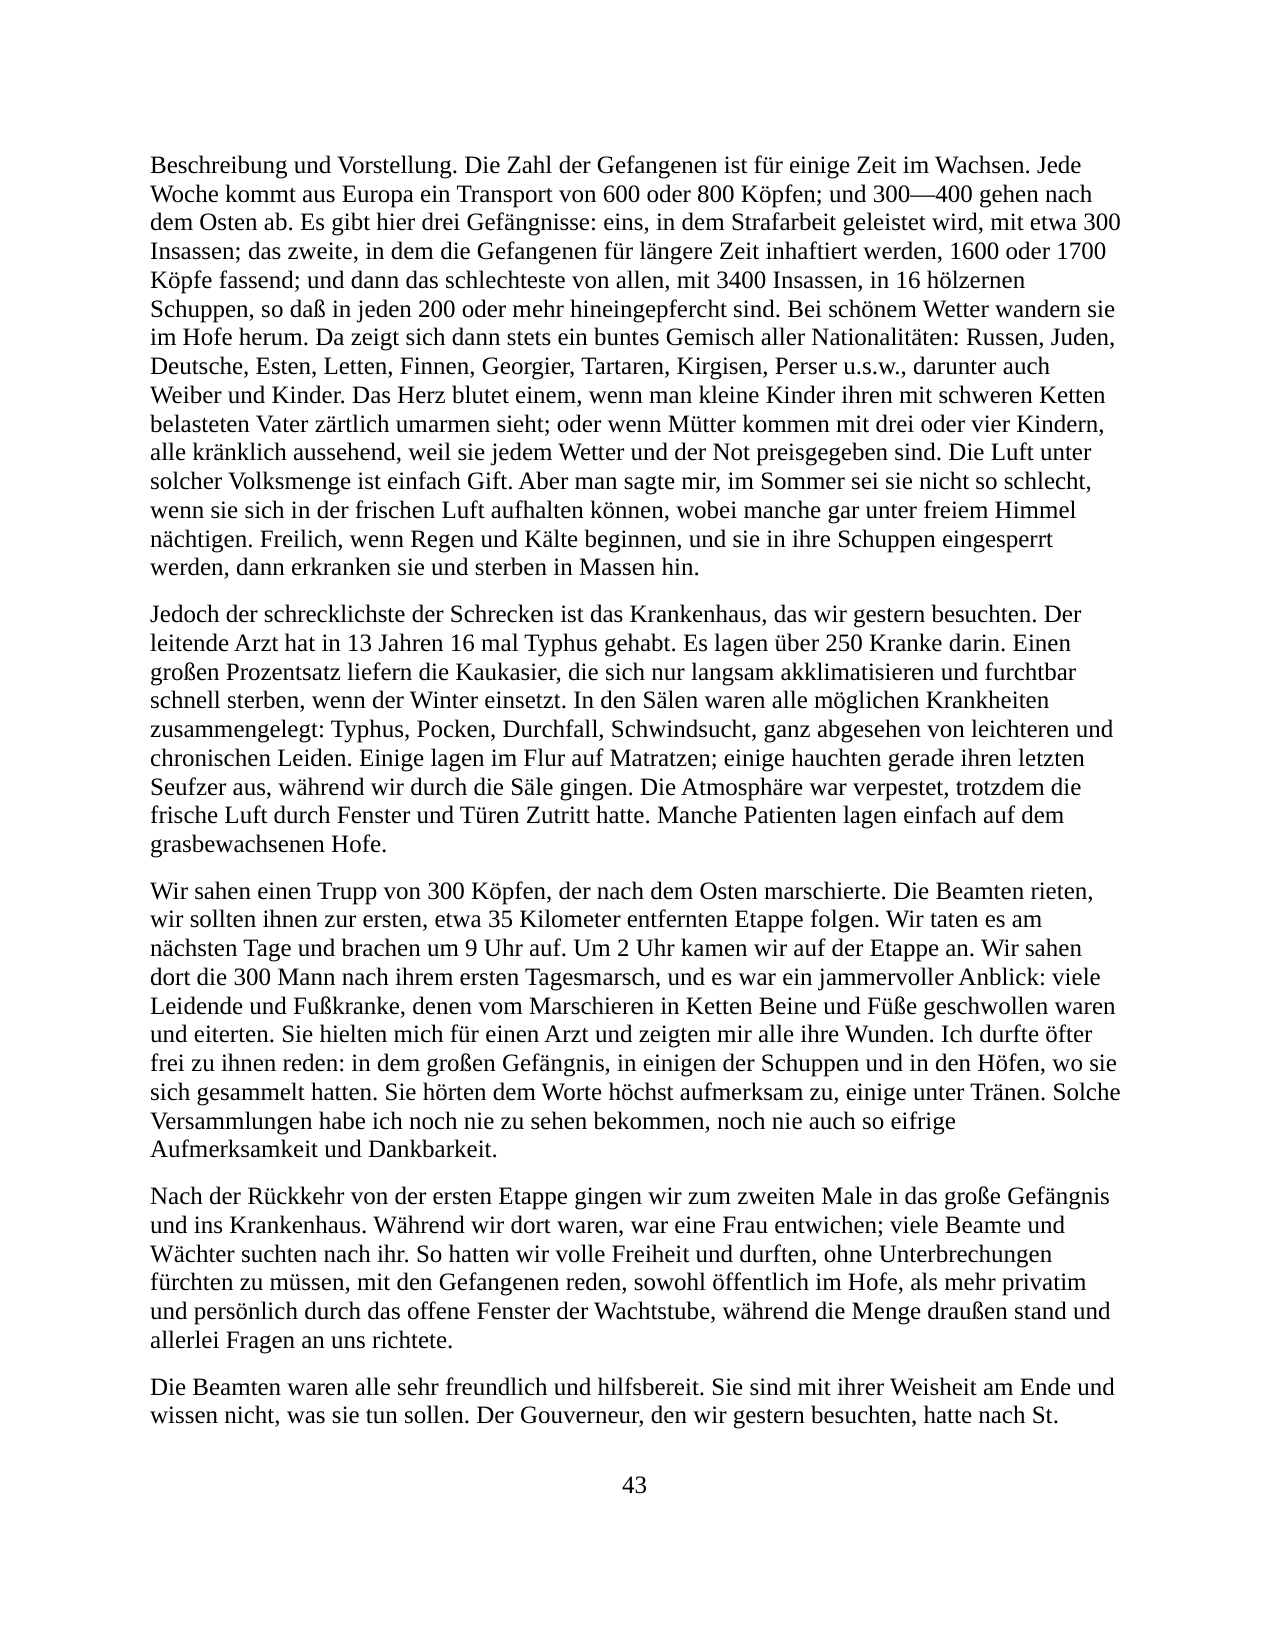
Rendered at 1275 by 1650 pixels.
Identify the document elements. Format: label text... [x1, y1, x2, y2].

text Wir sahen einen Trupp von 300 Köpfen, der nach dem Osten marschierte. Die Beamten rieten, wir sollten ihnen zur ersten, etwa 35 Kilometer entfernten Etappe folgen. Wir taten es am nächsten Tage und brachen um 9 Uhr auf. Um 2 Uhr kamen wir auf der Etappe an. Wir sahen dort die 300 Mann nach ihrem ersten Tagesmarsch, und es war ein jammervoller Anblick: viele Leidende und Fußkranke, denen vom Marschieren in Ketten Beine und Füße geschwollen waren und eiterten. Sie hielten mich für einen Arzt und zeigten mir alle ihre Wunden. Ich durfte öfter frei zu ihnen reden: in dem großen Gefängnis, in einigen der Schuppen und in den Höfen, wo sie sich gesammelt hatten. Sie hörten dem Worte höchst aufmerksam zu, einige unter Tränen. Solche Versammlungen habe ich noch nie zu sehen bekommen, noch nie auch so eifrige Aufmerksamkeit und Dankbarkeit. [150, 876, 1125, 1163]
text Nach der Rückkehr von der ersten Etappe gingen wir zum zweiten Male in das große Gefängnis und ins Krankenhaus. Während wir dort waren, war eine Frau entwichen; viele Beamte und Wächter suchten nach ihr. So hatten wir volle Freiheit und durften, ohne Unterbrechungen fürchten zu müssen, mit den Gefangenen reden, sowohl öffentlich im Hofe, als mehr privatim und persönlich durch das offene Fenster der Wachtstube, während die Menge draußen stand und allerlei Fragen an uns richtete. [150, 1181, 1125, 1354]
text Jedoch der schrecklichste der Schrecken ist das Krankenhaus, das wir gestern besuchten. Der leitende Arzt hat in 13 Jahren 16 mal Typhus gehabt. Es lagen über 250 Kranke darin. Einen großen Prozentsatz liefern die Kaukasier, die sich nur langsam akklimatisieren und furchtbar schnell sterben, wenn der Winter einsetzt. In den Sälen waren alle möglichen Krankheiten zusammengelegt: Typhus, Pocken, Durchfall, Schwindsucht, ganz abgesehen von leichteren und chronischen Leiden. Einige lagen im Flur auf Matratzen; einige hauchten gerade ihren letzten Seufzer aus, während wir durch die Säle gingen. Die Atmosphäre war verpestet, trotzdem die frische Luft durch Fenster und Türen Zutritt hatte. Manche Patienten lagen einfach auf dem grasbewachsenen Hofe. [150, 599, 1125, 858]
text Die Beamten waren alle sehr freundlich und hilfsbereit. Sie sind mit ihrer Weisheit am Ende und wissen nicht, was sie tun sollen. Der Gouverneur, den wir gestern besuchten, hatte nach St. [150, 1372, 1125, 1429]
text Beschreibung und Vorstellung. Die Zahl der Gefangenen ist für einige Zeit im Wachsen. Jede Woche kommt aus Europa ein Transport von 600 oder 800 Köpfen; und 300—400 gehen nach dem Osten ab. Es gibt hier drei Gefängnisse: eins, in dem Strafarbeit geleistet wird, mit etwa 300 Insassen; das zweite, in dem die Gefangenen für längere Zeit inhaftiert werden, 1600 oder 1700 Köpfe fassend; und dann das schlechteste von allen, mit 3400 Insassen, in 16 hölzernen Schuppen, so daß in jeden 200 oder mehr hineingepfercht sind. Bei schönem Wetter wandern sie im Hofe herum. Da zeigt sich dann stets ein buntes Gemisch aller Nationalitäten: Russen, Juden, Deutsche, Esten, Letten, Finnen, Georgier, Tartaren, Kirgisen, Perser u.s.w., darunter auch Weiber und Kinder. Das Herz blutet einem, wenn man kleine Kinder ihren mit schweren Ketten belasteten Vater zärtlich umarmen sieht; oder wenn Mütter kommen mit drei oder vier Kindern, alle kränklich aussehend, weil sie jedem Wetter und der Not preisgegeben sind. Die Luft unter solcher Volksmenge ist einfach Gift. Aber man sagte mir, im Sommer sei sie nicht so schlecht, wenn sie sich in der frischen Luft aufhalten können, wobei manche gar unter freiem Himmel nächtigen. Freilich, wenn Regen und Kälte beginnen, und sie in ihre Schuppen eingesperrt werden, dann erkranken sie und sterben in Massen hin. [150, 150, 1125, 581]
